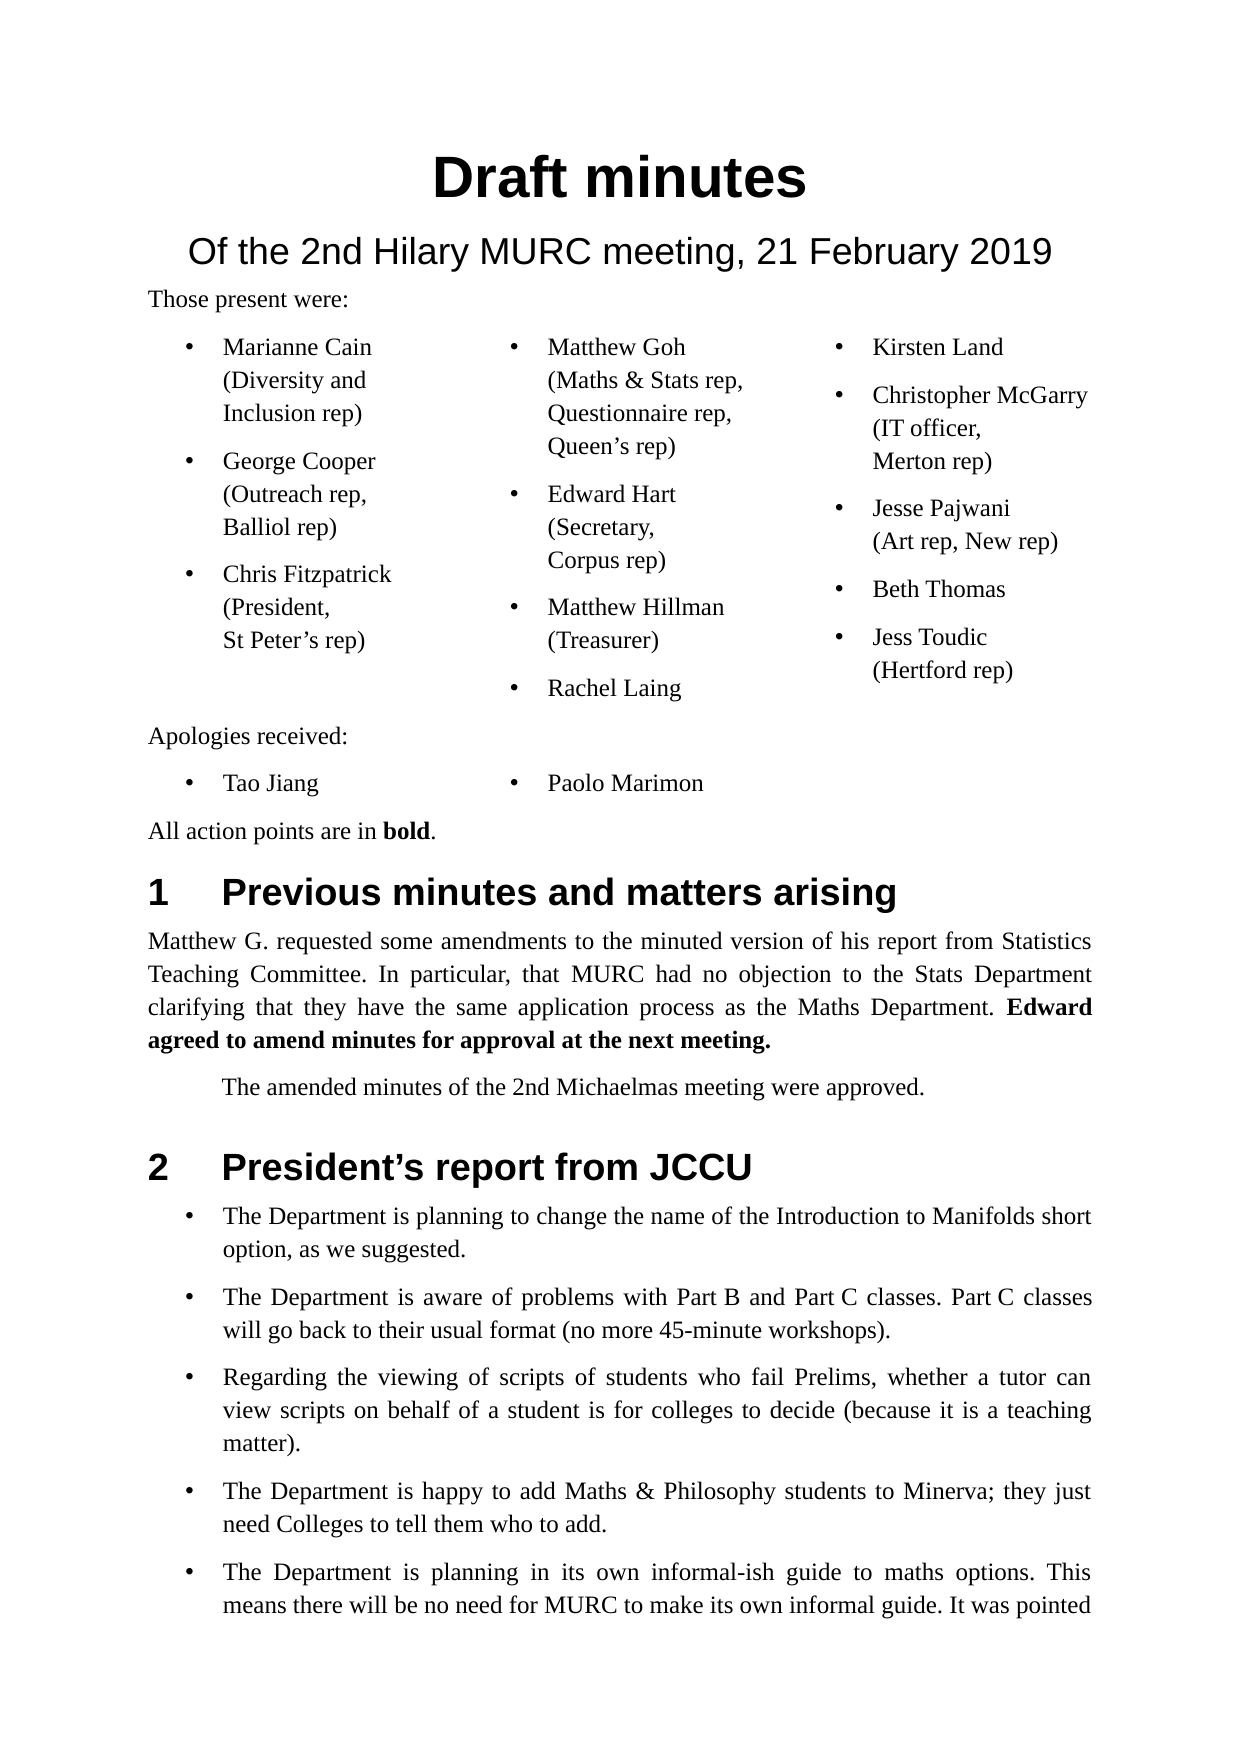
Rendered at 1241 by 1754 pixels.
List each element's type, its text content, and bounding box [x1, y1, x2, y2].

list The Department is planning in its own informal-ish guide to maths options. This means there will be no need for MURC to make its own informal guide. It was pointed [185, 1557, 1093, 1618]
text Matthew G. requested some amendments to the minuted version of his report from Statistics Teaching Committee. In particular, that MURC had no objection to the Stats Department clarifying that they have the same application process as the Maths Department. Edward agreed to amend minutes for approval at the next meeting. [148, 926, 1093, 1054]
list Matthew Goh (Maths & Stats rep, Questionnaire rep, Queen’s rep) [510, 332, 768, 460]
list The Department is happy to add Maths & Philosophy students to Minerva; they just need Colleges to tell them who to add. [185, 1476, 1093, 1538]
list George Cooper (Outreach rep, Balliol rep) [185, 446, 443, 541]
subtitle President’s report from JCCU [148, 1145, 1093, 1189]
text The amended minutes of the 2nd Michaelmas meeting were approved. [148, 1072, 1093, 1101]
list Edward Hart (Secretary, Corpus rep) [510, 479, 768, 574]
list Tao Jiang [185, 768, 443, 797]
text Apologies received: [148, 721, 1093, 749]
title Draft minutes [148, 143, 1093, 210]
text Those present were: [148, 284, 1093, 313]
subtitle Previous minutes and matters arising [148, 870, 1093, 913]
list Chris Fitzpatrick (President, St Peter’s rep) [185, 559, 443, 654]
list Paolo Marimon [510, 768, 768, 797]
list The Department is aware of problems with Part B and Part C classes. Part C classes will go back to their usual format (no more 45-minute workshops). [185, 1282, 1093, 1344]
list Kirsten Land [835, 332, 1093, 361]
list Beth Thomas [835, 574, 1093, 603]
list Regarding the viewing of scripts of students who fail Prelims, whether a tutor can view scripts on behalf of a student is for colleges to decide (because it is a teaching matter). [185, 1362, 1093, 1457]
list Jesse Pajwani (Art rep, New rep) [835, 493, 1093, 555]
list Rachel Laing [510, 673, 768, 702]
list Jess Toudic (Hertford rep) [835, 622, 1093, 683]
text All action points are in bold. [148, 816, 1093, 845]
list Christopher McGarry (IT officer, Merton rep) [835, 380, 1093, 474]
list The Department is planning to change the name of the Introduction to Manifolds short option, as we suggested. [185, 1201, 1093, 1263]
list Matthew Hillman (Treasurer) [510, 592, 768, 654]
subtitle Of the 2nd Hilary MURC meeting, 21 February 2019 [148, 229, 1093, 272]
list Marianne Cain (Diversity and Inclusion rep) [185, 332, 443, 427]
